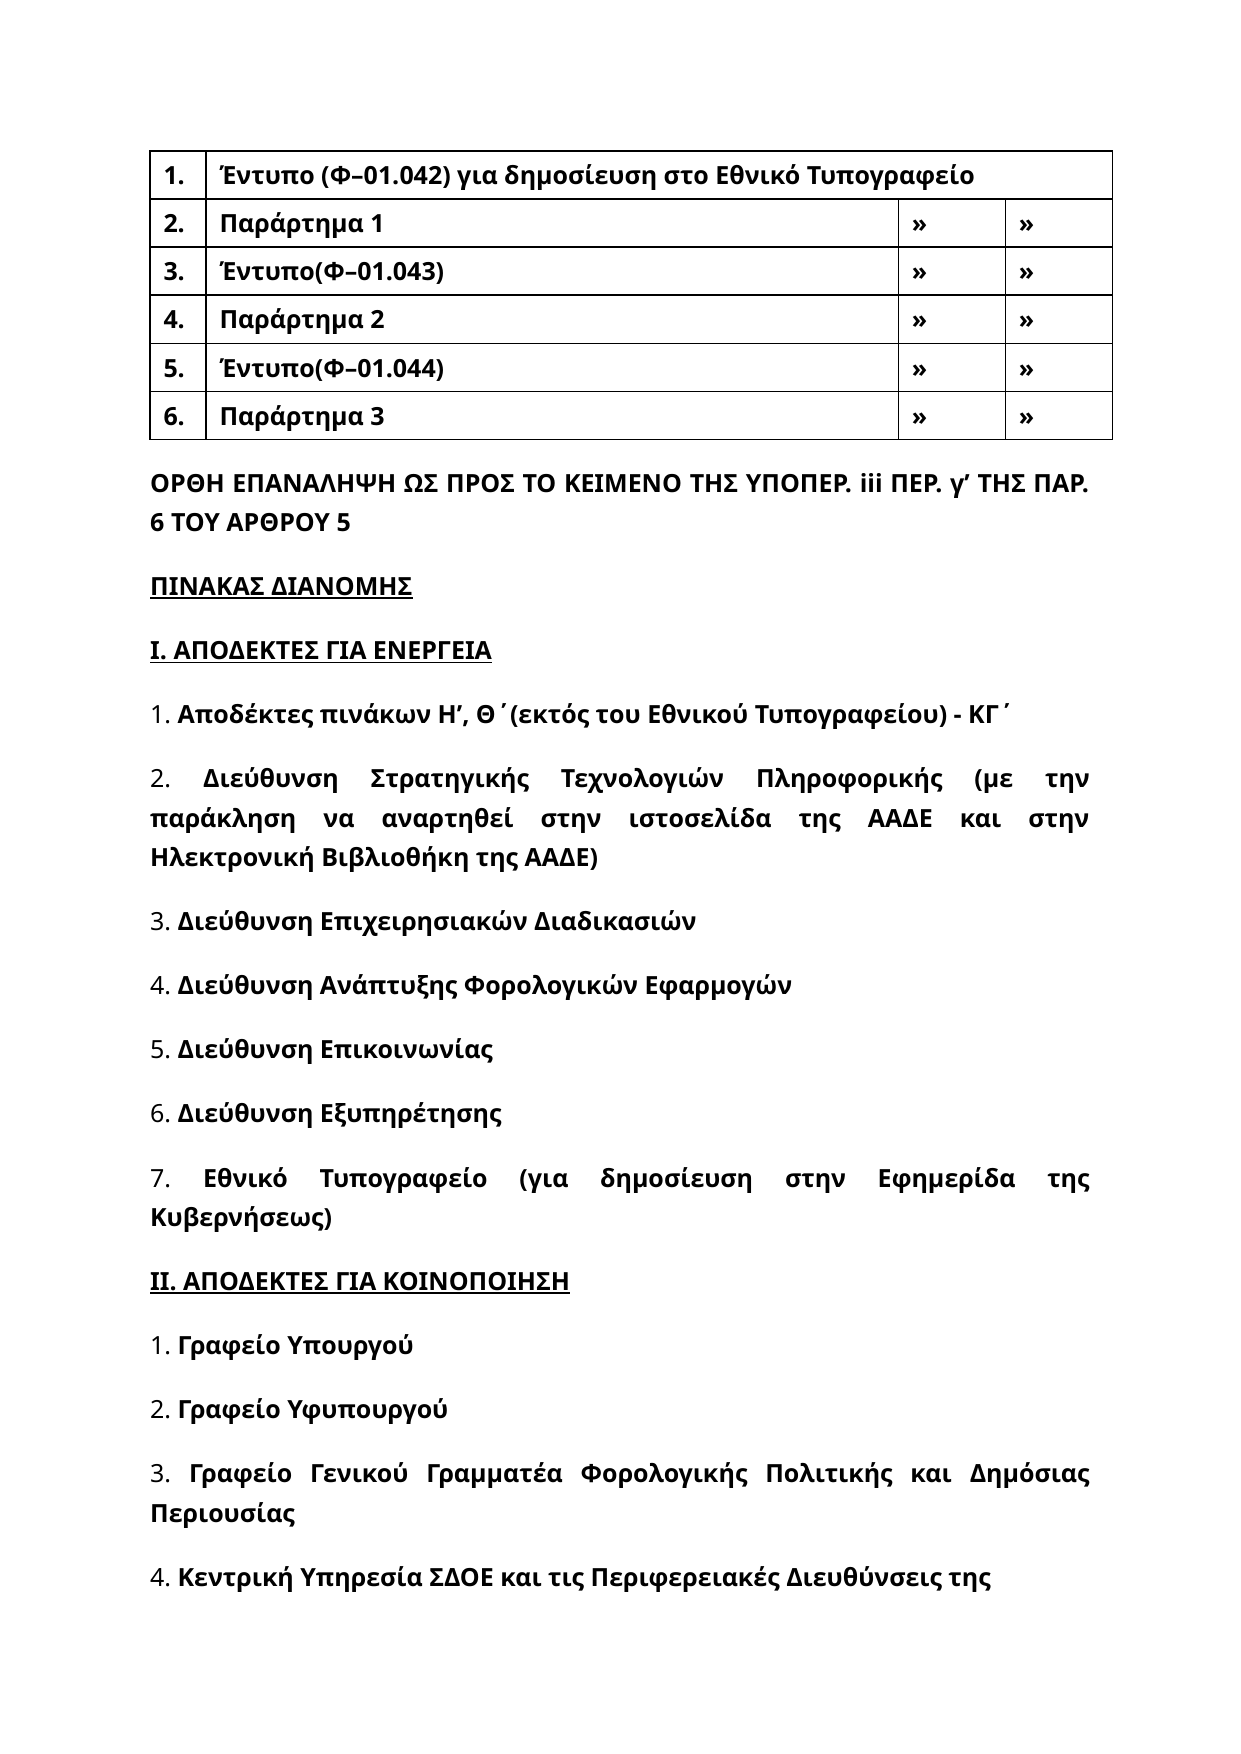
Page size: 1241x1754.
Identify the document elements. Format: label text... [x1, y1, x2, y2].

text ΠΙΝΑΚΑΣ ΔΙΑΝΟΜΗΣ [150, 569, 1090, 603]
table_cell » [899, 296, 1005, 342]
table_cell » [899, 344, 1005, 391]
table_cell » [899, 248, 1005, 294]
table_cell 2. [151, 200, 205, 246]
table_header Έντυπο (Φ–01.042) για δημοσίευση στο Εθνικό Τυπογραφείο [207, 152, 1112, 198]
table_cell » [1006, 296, 1112, 342]
table_cell » [1006, 200, 1112, 246]
text 4. Διεύθυνση Ανάπτυξης Φορολογικών Εφαρμογών [150, 968, 1090, 1002]
table_cell Παράρτημα 2 [207, 296, 898, 342]
text 7. Εθνικό Τυπογραφείο (για δημοσίευση στην Εφημερίδα της Κυβερνήσεως) [150, 1160, 1090, 1233]
table_cell 6. [151, 392, 205, 439]
table_cell Παράρτημα 1 [207, 200, 898, 246]
text 2. Γραφείο Υφυπουργού [150, 1392, 1090, 1426]
table_cell 4. [151, 296, 205, 342]
text 1. Γραφείο Υπουργού [150, 1328, 1090, 1362]
text 6. Διεύθυνση Εξυπηρέτησης [150, 1096, 1090, 1130]
table_cell » [899, 200, 1005, 246]
table_cell » [1006, 248, 1112, 294]
table_cell Έντυπο(Φ–01.043) [207, 248, 898, 294]
table_header 1. [151, 152, 205, 198]
table_cell Έντυπο(Φ–01.044) [207, 344, 898, 391]
table_cell 3. [151, 248, 205, 294]
table_cell » [899, 392, 1005, 439]
table_cell Παράρτημα 3 [207, 392, 898, 439]
text 5. Διεύθυνση Επικοινωνίας [150, 1032, 1090, 1066]
table_cell » [1006, 392, 1112, 439]
text ΙΙ. ΑΠΟΔΕΚΤΕΣ ΓΙΑ ΚΟΙΝΟΠΟΙΗΣΗ [150, 1264, 1090, 1298]
text 3. Διεύθυνση Επιχειρησιακών Διαδικασιών [150, 904, 1090, 938]
text 3. Γραφείο Γενικού Γραμματέα Φορολογικής Πολιτικής και Δημόσιας Περιουσίας [150, 1456, 1090, 1529]
table_cell 5. [151, 344, 205, 391]
text Ι. ΑΠΟΔΕΚΤΕΣ ΓΙΑ ΕΝΕΡΓΕΙΑ [150, 633, 1090, 667]
text 1. Αποδέκτες πινάκων Η’, Θ΄(εκτός του Εθνικού Τυπογραφείου) - ΚΓ΄ [150, 697, 1090, 731]
table_cell » [1006, 344, 1112, 391]
text 4. Κεντρική Υπηρεσία ΣΔΟΕ και τις Περιφερειακές Διευθύνσεις της [150, 1559, 1090, 1593]
text 2. Διεύθυνση Στρατηγικής Τεχνολογιών Πληροφορικής (με την παράκληση να αναρτηθεί στην ιστοσελίδα της ΑΑΔΕ και στην Ηλεκτρονική Βιβλιοθήκη της ΑΑΔΕ) [150, 761, 1090, 873]
text ΟΡΘΗ ΕΠΑΝΑΛΗΨΗ ΩΣ ΠΡΟΣ ΤΟ ΚΕΙΜΕΝΟ ΤΗΣ ΥΠΟΠΕΡ. iii ΠΕΡ. γ’ ΤΗΣ ΠΑΡ. 6 ΤΟΥ ΑΡΘΡΟΥ 5 [150, 465, 1090, 538]
